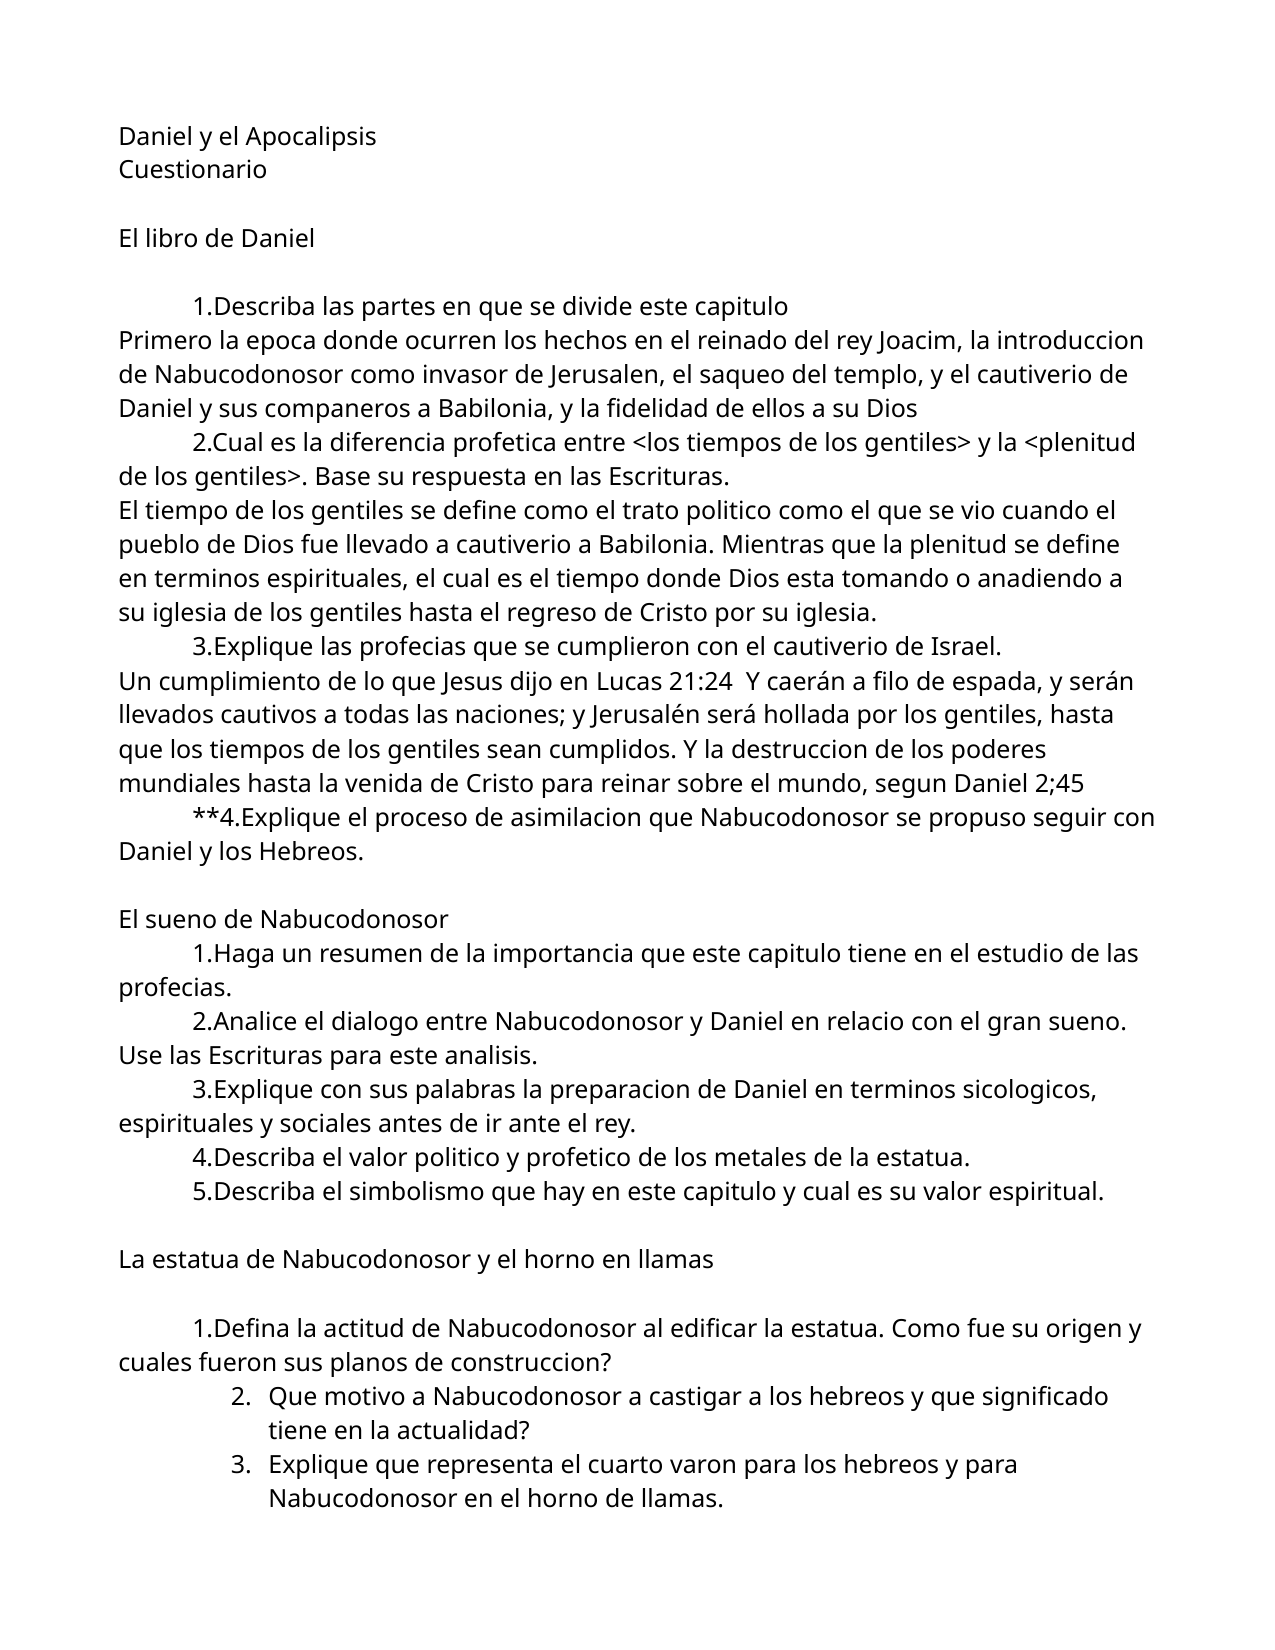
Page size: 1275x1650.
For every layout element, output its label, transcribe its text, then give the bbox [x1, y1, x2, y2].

text Un cumplimiento de lo que Jesus dijo en Lucas 21:24 Y caerán a filo de espada, y serán llevados cautivos a todas las naciones; y Jerusalén será hollada por los gentiles, hasta que los tiempos de los gentiles sean cumplidos. Y la destruccion de los poderes mundiales hasta la venida de Cristo para reinar sobre el mundo, segun Daniel 2;45 [118, 663, 1157, 799]
text 1.Describa las partes en que se divide este capitulo [118, 288, 1157, 322]
text Primero la epoca donde ocurren los hechos en el reinado del rey Joacim, la introduccion de Nabucodonosor como invasor de Jerusalen, el saqueo del templo, y el cautiverio de Daniel y sus companeros a Babilonia, y la fidelidad de ellos a su Dios [118, 322, 1157, 425]
text 3.Explique con sus palabras la preparacion de Daniel en terminos sicologicos, espirituales y sociales antes de ir ante el rey. [118, 1072, 1157, 1140]
text 3.Explique las profecias que se cumplieron con el cautiverio de Israel. [118, 629, 1157, 663]
text El sueno de Nabucodonosor [118, 902, 1157, 936]
text Daniel y el Apocalipsis [118, 118, 1157, 152]
text 1.Haga un resumen de la importancia que este capitulo tiene en el estudio de las profecias. [118, 936, 1157, 1004]
text El tiempo de los gentiles se define como el trato politico como el que se vio cuando el pueblo de Dios fue llevado a cautiverio a Babilonia. Mientras que la plenitud se define en terminos espirituales, el cual es el tiempo donde Dios esta tomando o anadiendo a su iglesia de los gentiles hasta el regreso de Cristo por su iglesia. [118, 493, 1157, 629]
text Cuestionario [118, 152, 1157, 186]
list Que motivo a Nabucodonosor a castigar a los hebreos y que significado tiene en la actualidad? [231, 1378, 1157, 1447]
text La estatua de Nabucodonosor y el horno en llamas [118, 1242, 1157, 1276]
text 2.Cual es la diferencia profetica entre <los tiempos de los gentiles> y la <plenitud de los gentiles>. Base su respuesta en las Escrituras. [118, 425, 1157, 493]
text 2.Analice el dialogo entre Nabucodonosor y Daniel en relacio con el gran sueno. Use las Escrituras para este analisis. [118, 1004, 1157, 1072]
text 4.Describa el valor politico y profetico de los metales de la estatua. [118, 1140, 1157, 1174]
text 5.Describa el simbolismo que hay en este capitulo y cual es su valor espiritual. [118, 1174, 1157, 1208]
text 1.Defina la actitud de Nabucodonosor al edificar la estatua. Como fue su origen y cuales fueron sus planos de construccion? [118, 1310, 1157, 1378]
list Explique que representa el cuarto varon para los hebreos y para Nabucodonosor en el horno de llamas. [231, 1447, 1157, 1515]
text **4.Explique el proceso de asimilacion que Nabucodonosor se propuso seguir con Daniel y los Hebreos. [118, 799, 1157, 867]
text El libro de Daniel [118, 220, 1157, 254]
